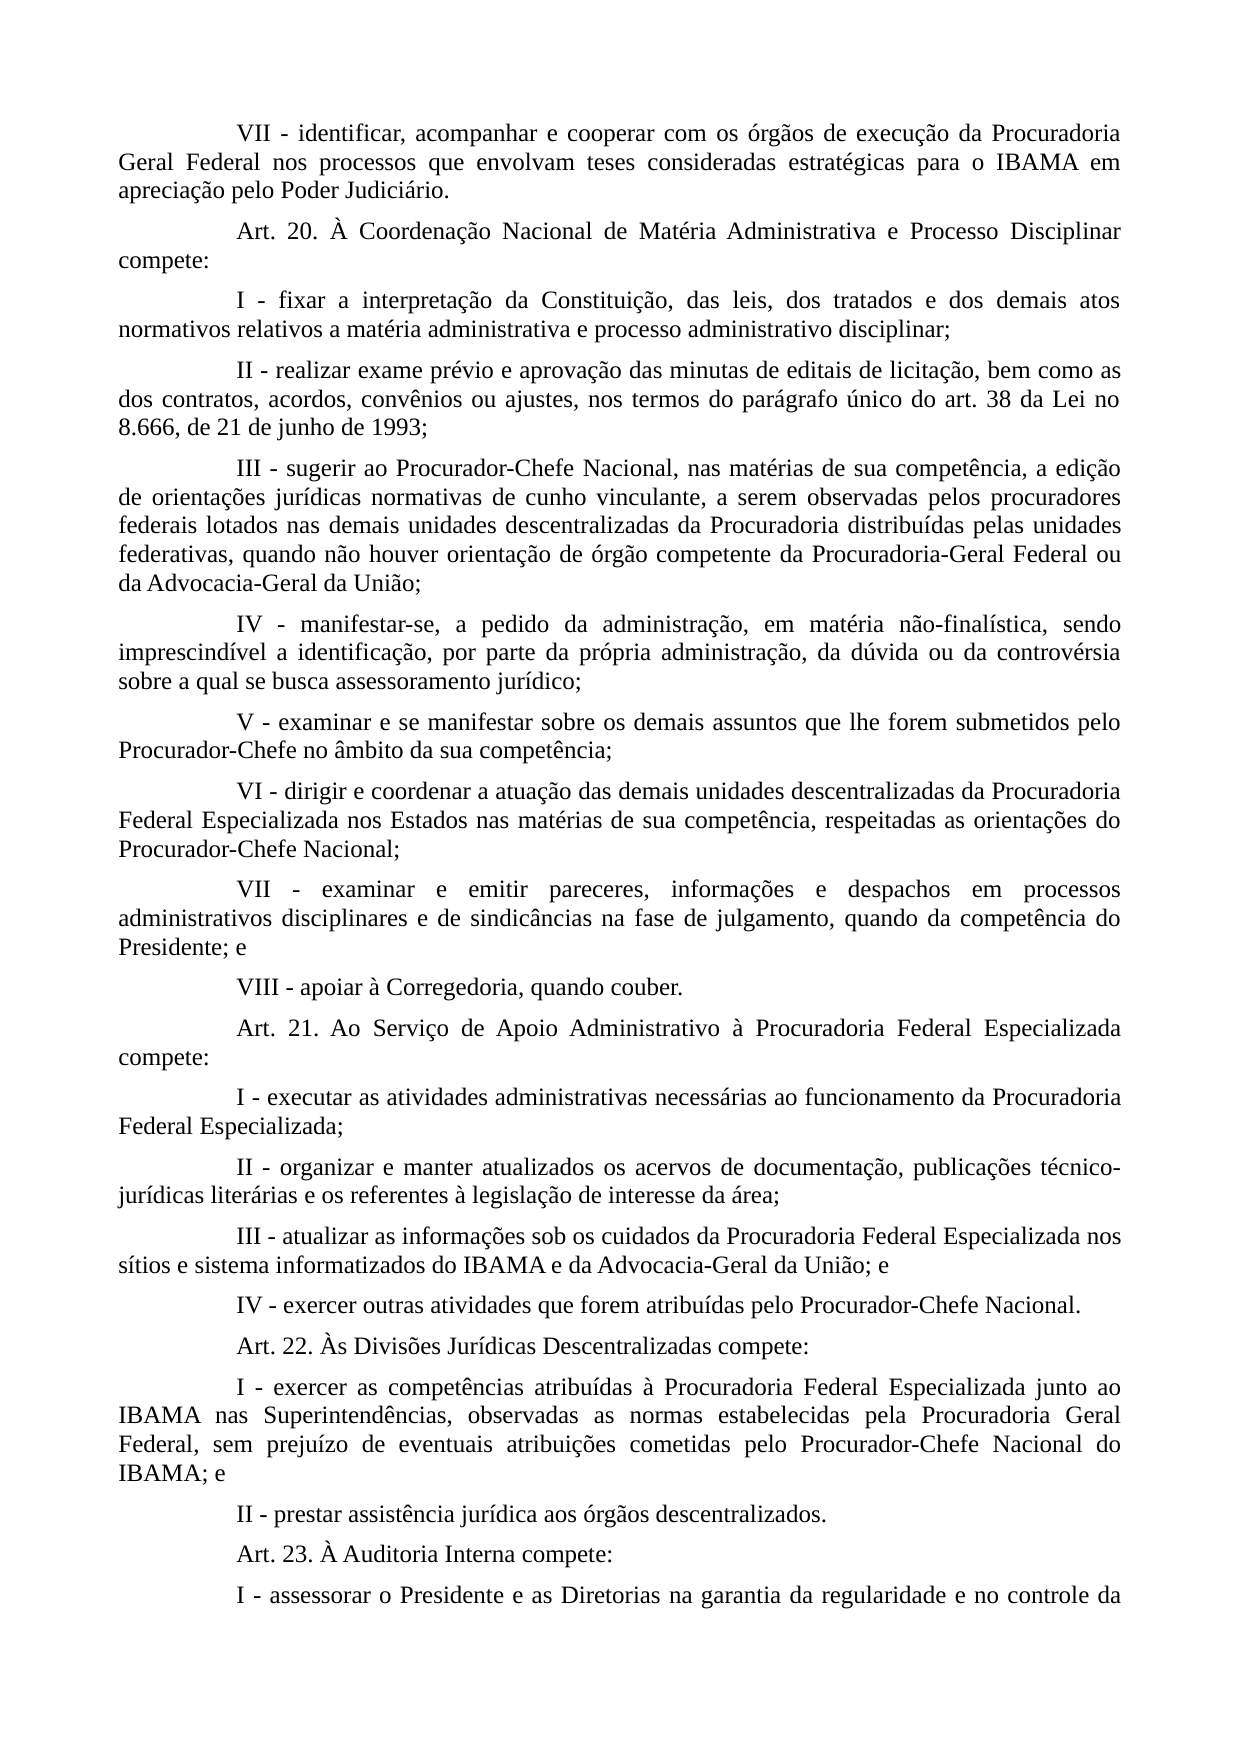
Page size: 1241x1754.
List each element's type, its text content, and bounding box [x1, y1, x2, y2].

text III - atualizar as informações sob os cuidados da Procuradoria Federal Especializada nos sítios e sistema informatizados do IBAMA e da Advocacia-Geral da União; e [118, 1221, 1122, 1279]
text II - organizar e manter atualizados os acervos de documentação, publicações técnico-jurídicas literárias e os referentes à legislação de interesse da área; [118, 1152, 1122, 1209]
text V - examinar e se manifestar sobre os demais assuntos que lhe forem submetidos pelo Procurador-Chefe no âmbito da sua competência; [118, 707, 1122, 764]
text I - assessorar o Presidente e as Diretorias na garantia da regularidade e no controle da [118, 1580, 1122, 1609]
text I - exercer as competências atribuídas à Procuradoria Federal Especializada junto ao IBAMA nas Superintendências, observadas as normas estabelecidas pela Procuradoria Geral Federal, sem prejuízo de eventuais atribuições cometidas pelo Procurador-Chefe Nacional do IBAMA; e [118, 1372, 1122, 1487]
text Art. 22. Às Divisões Jurídicas Descentralizadas compete: [118, 1331, 1122, 1360]
text VI - dirigir e coordenar a atuação das demais unidades descentralizadas da Procuradoria Federal Especializada nos Estados nas matérias de sua competência, respeitadas as orientações do Procurador-Chefe Nacional; [118, 776, 1122, 862]
text IV - exercer outras atividades que forem atribuídas pelo Procurador-Chefe Nacional. [118, 1291, 1122, 1319]
text VIII - apoiar à Corregedoria, quando couber. [118, 972, 1122, 1001]
text Art. 21. Ao Serviço de Apoio Administrativo à Procuradoria Federal Especializada compete: [118, 1013, 1122, 1071]
text VII - identificar, acompanhar e cooperar com os órgãos de execução da Procuradoria Geral Federal nos processos que envolvam teses consideradas estratégicas para o IBAMA em apreciação pelo Poder Judiciário. [118, 118, 1122, 204]
text III - sugerir ao Procurador-Chefe Nacional, nas matérias de sua competência, a edição de orientações jurídicas normativas de cunho vinculante, a serem observadas pelos procuradores federais lotados nas demais unidades descentralizadas da Procuradoria distribuídas pelas unidades federativas, quando não houver orientação de órgão competente da Procuradoria-Geral Federal ou da Advocacia-Geral da União; [118, 453, 1122, 597]
text I - fixar a interpretação da Constituição, das leis, dos tratados e dos demais atos normativos relativos a matéria administrativa e processo administrativo disciplinar; [118, 286, 1122, 343]
text Art. 20. À Coordenação Nacional de Matéria Administrativa e Processo Disciplinar compete: [118, 216, 1122, 274]
text Art. 23. À Auditoria Interna compete: [118, 1539, 1122, 1568]
text IV - manifestar-se, a pedido da administração, em matéria não-finalística, sendo imprescindível a identificação, por parte da própria administração, da dúvida ou da controvérsia sobre a qual se busca assessoramento jurídico; [118, 609, 1122, 695]
text II - realizar exame prévio e aprovação das minutas de editais de licitação, bem como as dos contratos, acordos, convênios ou ajustes, nos termos do parágrafo único do art. 38 da Lei no 8.666, de 21 de junho de 1993; [118, 355, 1122, 441]
text VII - examinar e emitir pareceres, informações e despachos em processos administrativos disciplinares e de sindicâncias na fase de julgamento, quando da competência do Presidente; e [118, 874, 1122, 961]
text I - executar as atividades administrativas necessárias ao funcionamento da Procuradoria Federal Especializada; [118, 1082, 1122, 1140]
text II - prestar assistência jurídica aos órgãos descentralizados. [118, 1499, 1122, 1527]
